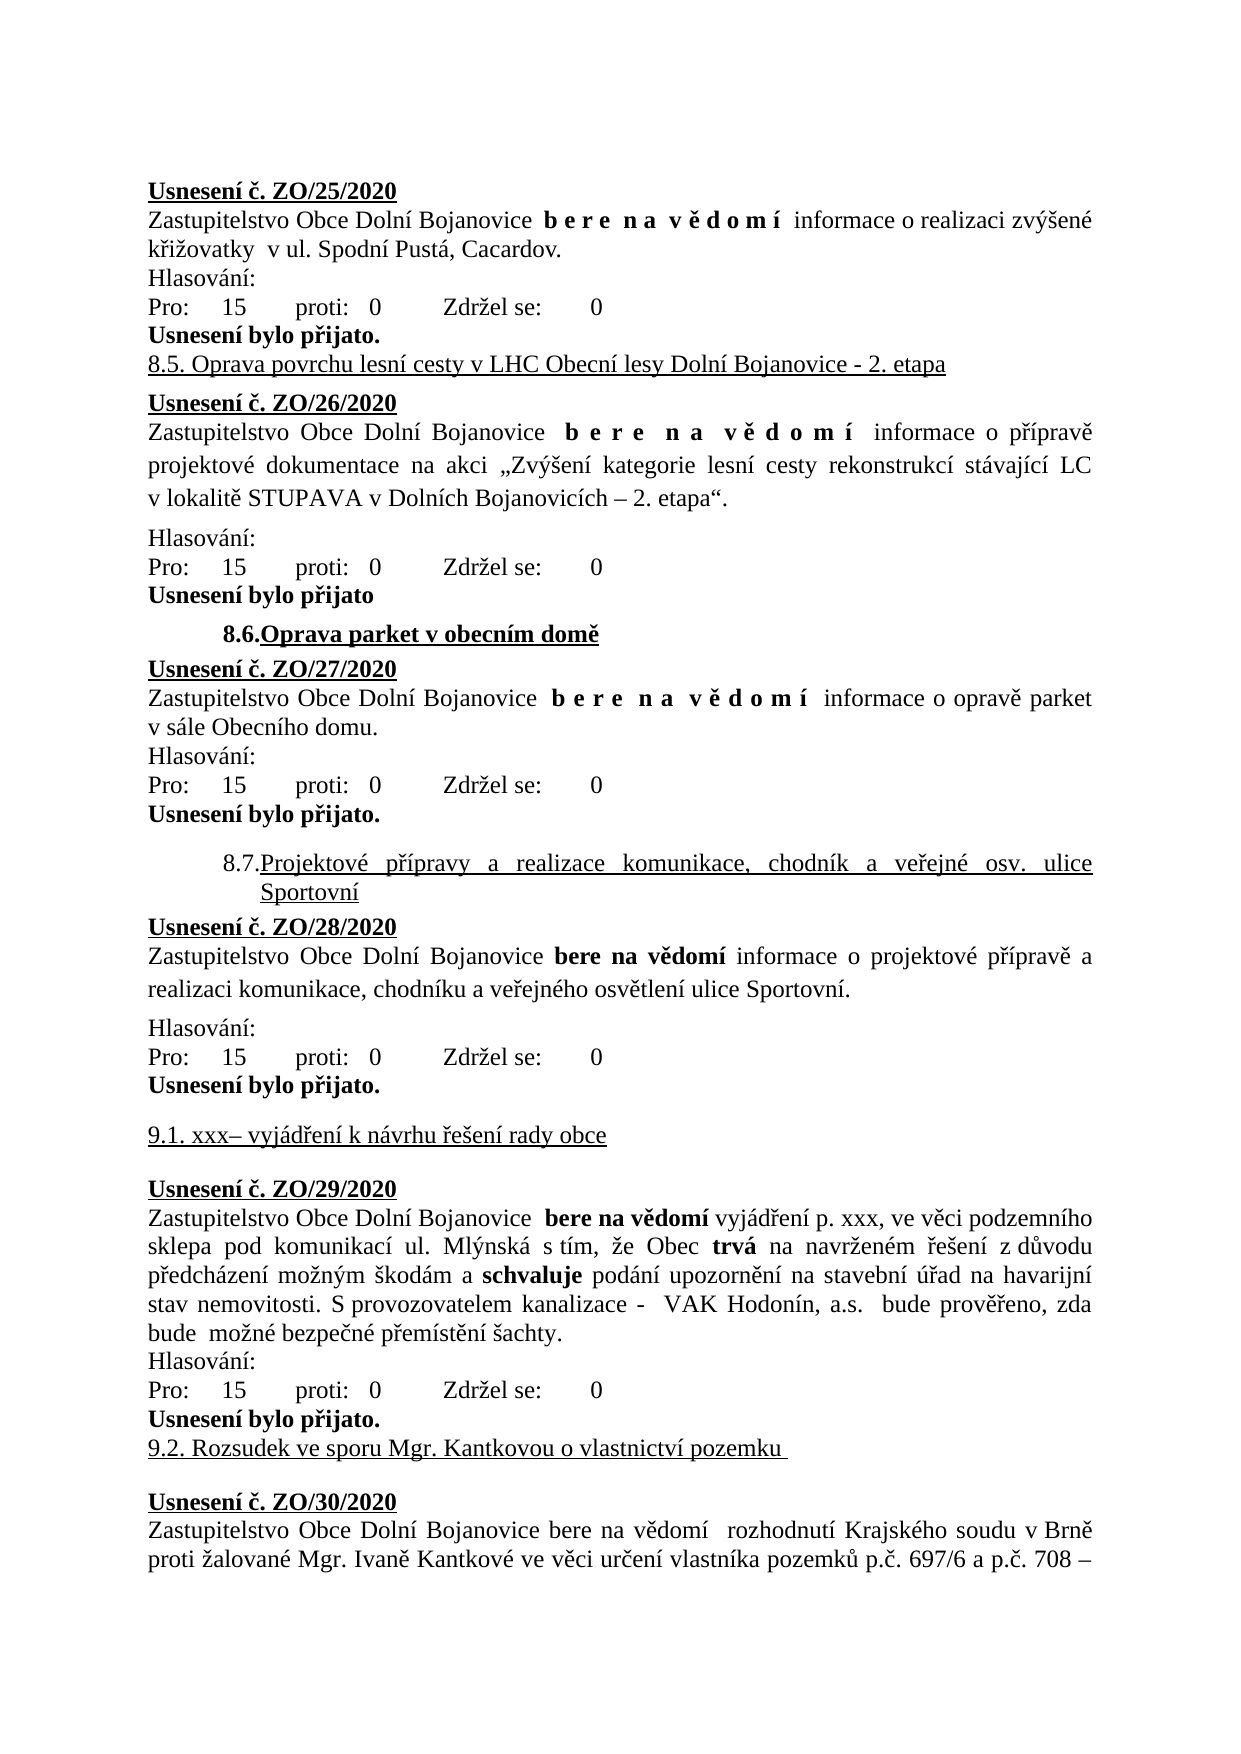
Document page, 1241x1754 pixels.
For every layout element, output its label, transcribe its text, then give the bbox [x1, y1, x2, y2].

list Projektové přípravy a realizace komunikace, chodník a veřejné osv. ulice Sportovní [223, 848, 1093, 906]
text Usnesení bylo přijato. [148, 1404, 1093, 1433]
text Usnesení č. ZO/28/2020 [148, 912, 1123, 941]
text Zastupitelstvo Obce Dolní Bojanovice b e r e n a v ě d o m í informace o přípravě projektové dokumentace na akci „Zvýšení kategorie lesní cesty rekonstrukcí stávající LC v lokalitě STUPAVA v Dolních Bojanovicích – 2. etapa“. [148, 417, 1093, 512]
text Pro: 15 proti: 0 Zdržel se: 0 [148, 292, 1093, 320]
text Zastupitelstvo Obce Dolní Bojanovice b e r e n a v ě d o m í informace o opravě parket v sále Obecního domu. [148, 683, 1093, 741]
text Pro: 15 proti: 0 Zdržel se: 0 [148, 1042, 1093, 1071]
text Usnesení bylo přijato [148, 580, 1093, 609]
text Usnesení bylo přijato. [148, 799, 1093, 827]
list Oprava parket v obecním domě [223, 619, 1093, 648]
text Usnesení č. ZO/26/2020 [148, 388, 1123, 417]
text Usnesení bylo přijato. [148, 1071, 1093, 1099]
text Zastupitelstvo Obce Dolní Bojanovice bere na vědomí rozhodnutí Krajského soudu v Brně proti žalované Mgr. Ivaně Kantkové ve věci určení vlastníka pozemků p.č. 697/6 a p.č. 708 – [148, 1515, 1093, 1573]
text 8.5. Oprava povrchu lesní cesty v LHC Obecní lesy Dolní Bojanovice - 2. etapa [148, 349, 1093, 378]
text Usnesení č. ZO/29/2020 [148, 1174, 1123, 1203]
text Usnesení bylo přijato. [148, 320, 1093, 349]
text Pro: 15 proti: 0 Zdržel se: 0 [148, 552, 1093, 580]
text Hlasování: [148, 1013, 1093, 1042]
text Hlasování: [148, 523, 1093, 552]
text Hlasování: [148, 741, 1093, 770]
text Usnesení č. ZO/27/2020 [148, 654, 1123, 683]
text Hlasování: [148, 263, 1093, 292]
text Zastupitelstvo Obce Dolní Bojanovice bere na vědomí informace o projektové přípravě a realizaci komunikace, chodníku a veřejného osvětlení ulice Sportovní. [148, 941, 1093, 1002]
text Usnesení č. ZO/30/2020 [148, 1487, 1123, 1515]
text Pro: 15 proti: 0 Zdržel se: 0 [148, 1375, 1093, 1404]
text Zastupitelstvo Obce Dolní Bojanovice bere na vědomí vyjádření p. xxx, ve věci podzemního sklepa pod komunikací ul. Mlýnská s tím, že Obec trvá na navrženém řešení z důvodu předcházení možným škodám a schvaluje podání upozornění na stavební úřad na havarijní stav nemovitosti. S provozovatelem kanalizace - VAK Hodonín, a.s. bude prověřeno, zda bude možné bezpečné přemístění šachty. [148, 1203, 1093, 1346]
text Pro: 15 proti: 0 Zdržel se: 0 [148, 770, 1093, 799]
text Zastupitelstvo Obce Dolní Bojanovice b e r e n a v ě d o m í informace o realizaci zvýšené křižovatky v ul. Spodní Pustá, Cacardov. [148, 205, 1093, 263]
text Hlasování: [148, 1346, 1093, 1375]
text 9.2. Rozsudek ve sporu Mgr. Kantkovou o vlastnictví pozemku [148, 1433, 1093, 1461]
text 9.1. xxx– vyjádření k návrhu řešení rady obce [148, 1120, 1093, 1149]
text Usnesení č. ZO/25/2020 [148, 176, 1123, 205]
